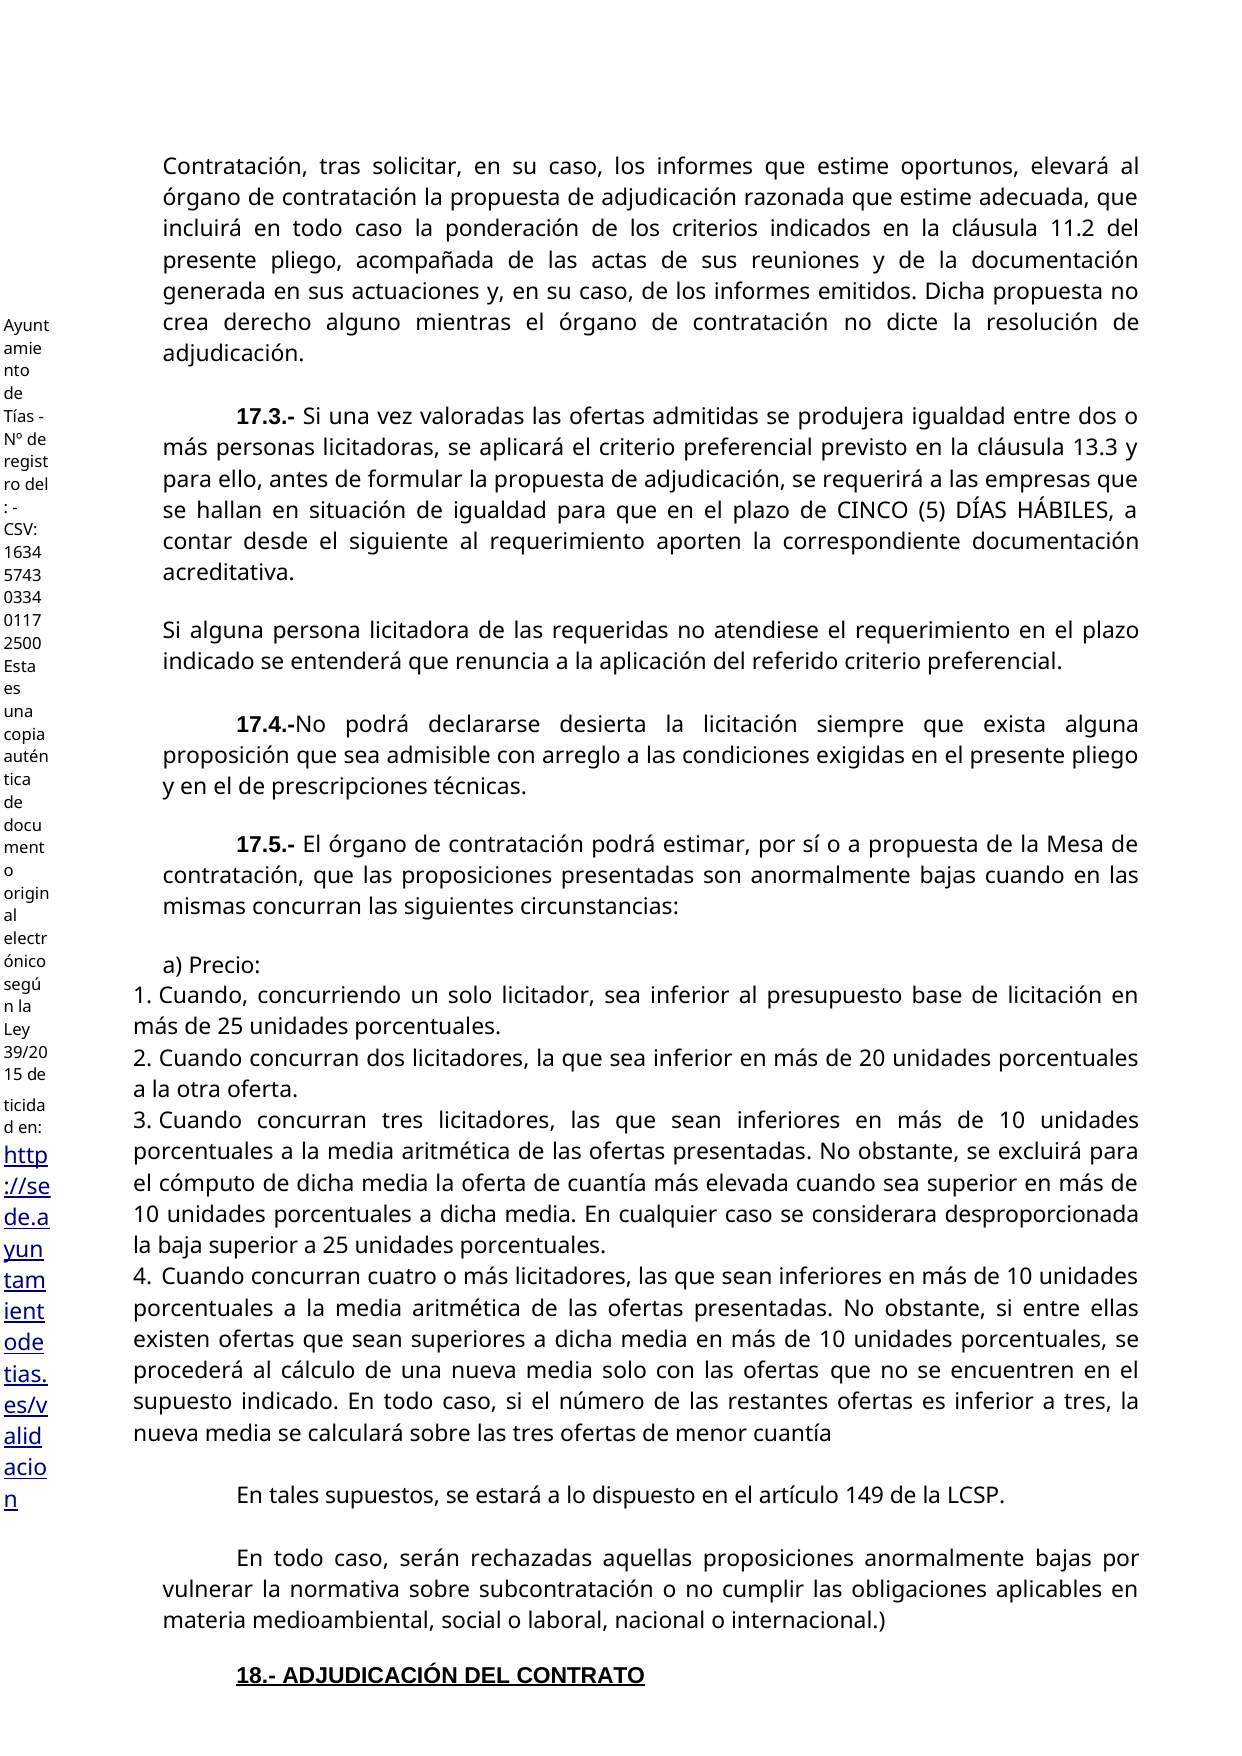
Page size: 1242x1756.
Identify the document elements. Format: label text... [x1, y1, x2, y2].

text Procedimiento Administrativo Común Electrónico. Puede comprobar su autenticidad en: http://sede.ayuntamientodetias.es/validacion [3, 1093, 51, 1196]
text 17.3.- Si una vez valoradas las ofertas admitidas se produjera igualdad entre dos o más personas licitadoras, se aplicará el criterio preferencial previsto en la cláusula 13.3 y para ello, antes de formular la propuesta de adjudicación, se requerirá a las empresas que se hallan en situación de igualdad para que en el plazo de CINCO (5) DÍAS HÁBILES, a contar desde el siguiente al requerimiento aporten la correspondiente documentación acreditativa. [162, 400, 1139, 587]
list Cuando concurran cuatro o más licitadores, las que sean inferiores en más de 10 unidades porcentuales a la media aritmética de las ofertas presentadas. No obstante, si entre ellas existen ofertas que sean superiores a dicha media en más de 10 unidades porcentuales, se procederá al cálculo de una nueva media solo con las ofertas que no se encuentren en el supuesto indicado. En todo caso, si el número de las restantes ofertas es inferior a tres, la nueva media se calculará sobre las tres ofertas de menor cuantía [133, 1260, 1139, 1448]
list Cuando, concurriendo un solo licitador, sea inferior al presupuesto base de licitación en más de 25 unidades porcentuales. [133, 979, 1139, 1041]
text Si alguna persona licitadora de las requeridas no atendiese el requerimiento en el plazo indicado se entenderá que renuncia a la aplicación del referido criterio preferencial. [162, 614, 1139, 676]
list Cuando concurran tres licitadores, las que sean inferiores en más de 10 unidades porcentuales a la media aritmética de las ofertas presentadas. No obstante, se excluirá para el cómputo de dicha media la oferta de cuantía más elevada cuando sea superior en más de 10 unidades porcentuales a dicha media. En cualquier caso se considerara desproporcionada la baja superior a 25 unidades porcentuales. [133, 1104, 1139, 1260]
text En tales supuestos, se estará a lo dispuesto en el artículo 149 de la LCSP. [236, 1479, 1168, 1510]
text [1, 312, 51, 1525]
text Procedimiento Administrativo Común Electrónico. Puede comprobar su autenticidad en: http://sede.ayuntamientodetias.es/validacion [3, 1197, 51, 1525]
text Contratación, tras solicitar, en su caso, los informes que estime oportunos, elevará al órgano de contratación la propuesta de adjudicación razonada que estime adecuada, que incluirá en todo caso la ponderación de los criterios indicados en la cláusula 11.2 del presente pliego, acompañada de las actas de sus reuniones y de la documentación generada en sus actuaciones y, en su caso, de los informes emitidos. Dicha propuesta no crea derecho alguno mientras el órgano de contratación no dicte la resolución de adjudicación. [162, 150, 1139, 369]
text 17.4.-No podrá declararse desierta la licitación siempre que exista alguna proposición que sea admisible con arreglo a las condiciones exigidas en el presente pliego y en el de prescripciones técnicas. [162, 708, 1139, 801]
list Cuando concurran dos licitadores, la que sea inferior en más de 20 unidades porcentuales a la otra oferta. [133, 1041, 1139, 1104]
text 17.5.- El órgano de contratación podrá estimar, por sí o a propuesta de la Mesa de contratación, que las proposiciones presentadas son anormalmente bajas cuando en las mismas concurran las siguientes circunstancias: [162, 828, 1139, 921]
subtitle 18.- ADJUDICACIÓN DEL CONTRATO [236, 1662, 1168, 1688]
list Precio: [162, 953, 1168, 979]
text Ayuntamiento de Tías - Nº de registro del : - CSV: 16345743033401172500 Esta es una copia auténtica de documento original electrónico según la Ley 39/2015 de [3, 314, 51, 1086]
text En todo caso, serán rechazadas aquellas proposiciones anormalmente bajas por vulnerar la normativa sobre subcontratación o no cumplir las obligaciones aplicables en materia medioambiental, social o laboral, nacional o internacional.) [162, 1542, 1139, 1636]
